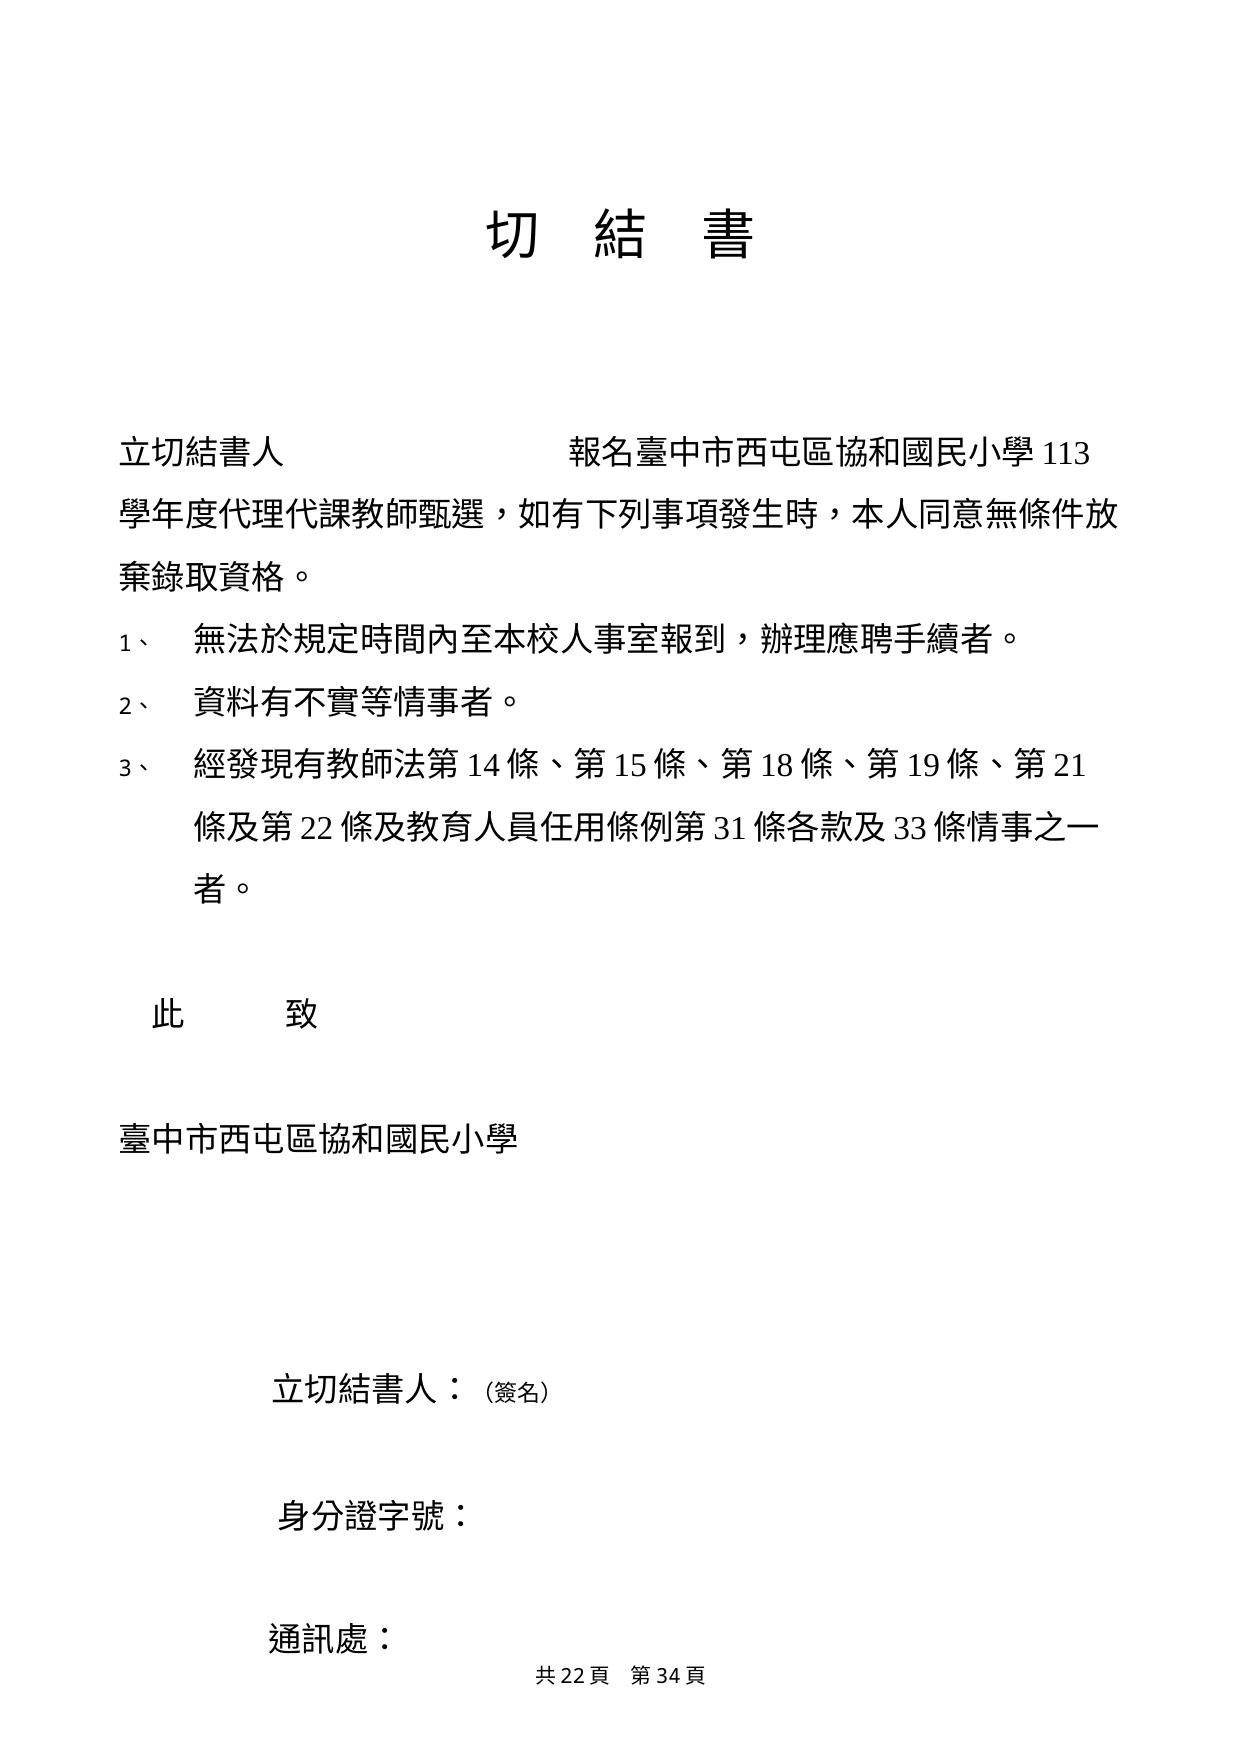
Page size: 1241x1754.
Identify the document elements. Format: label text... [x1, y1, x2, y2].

list 資料有不實等情事者。 [118, 658, 1122, 721]
list 無法於規定時間內至本校人事室報到，辦理應聘手續者。 [118, 596, 1122, 658]
text 切 結 書 [118, 158, 1122, 283]
text 立切結書人 報名臺中市西屯區協和國民小學113學年度代理代課教師甄選，如有下列事項發生時，本人同意無條件放棄錄取資格。 [118, 408, 1122, 596]
text 立切結書人：（簽名） [118, 1346, 1122, 1408]
text 身分證字號： [118, 1471, 1122, 1533]
text 通訊處： [118, 1596, 1122, 1658]
list 經發現有教師法第14條、第15條、第18條、第19條、第21條及第22條及教育人員任用條例第31條各款及33條情事之一者。 [118, 721, 1122, 908]
text 此 致 [118, 971, 1122, 1033]
text 臺中市西屯區協和國民小學 [118, 1096, 1122, 1158]
